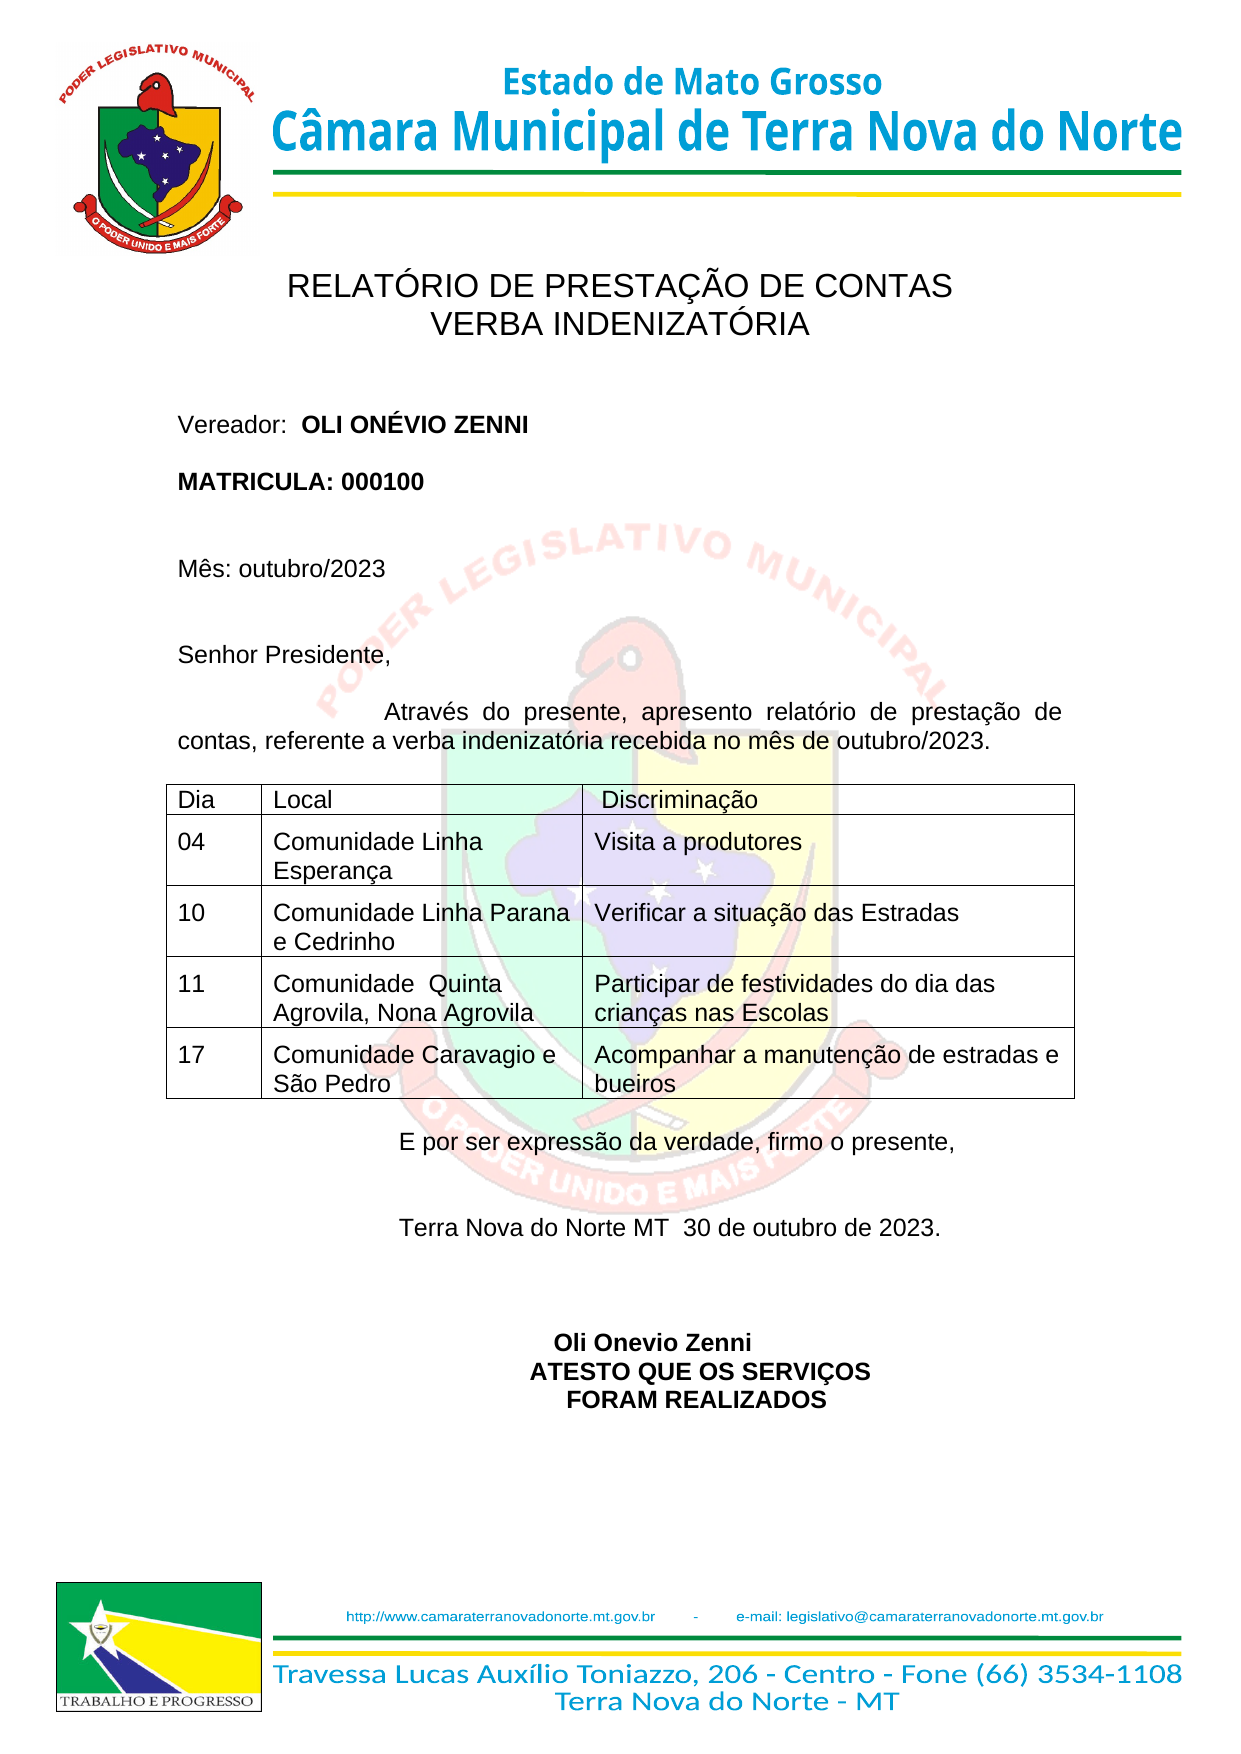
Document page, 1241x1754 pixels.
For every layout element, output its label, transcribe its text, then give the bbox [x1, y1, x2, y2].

table_cell 04 [167, 815, 261, 884]
table_cell 11 [167, 957, 261, 1027]
table_cell Participar de festividades do dia das crianças nas Escolas [966, 957, 1074, 1027]
table_cell 17 [167, 1028, 261, 1098]
text ATESTO QUE OS SERVIÇOS [236, 1357, 1122, 1385]
text Mês: outubro/2023 [177, 554, 303, 582]
text Através do presente, apresento relatório de prestação de contas, referente a verba indenizatória recebida no mês de outubro/2023. [177, 697, 303, 755]
table_cell Comunidade Caravagio e São Pedro [262, 1028, 303, 1098]
table_cell Visita a produtores [966, 815, 1074, 884]
text Senhor Presidente, [966, 640, 1063, 669]
text E por ser expressão da verdade, firmo o presente, [966, 1127, 1063, 1155]
text Oli Onevio Zenni [177, 1328, 1063, 1357]
table_cell 10 [167, 886, 261, 956]
text RELATÓRIO DE PRESTAÇÃO DE CONTAS [177, 266, 1063, 304]
text FORAM REALIZADOS [236, 1385, 1122, 1414]
text Mês: outubro/2023 [966, 554, 1063, 582]
table_cell Acompanhar a manutenção de estradas e bueiros [966, 1028, 1074, 1098]
text Senhor Presidente, [177, 640, 303, 669]
text Vereador: OLI ONÉVIO ZENNI [177, 410, 1063, 439]
picture [55, 42, 260, 256]
text VERBA INDENIZATÓRIA [177, 304, 1063, 343]
picture [860, 1611, 868, 1623]
table_cell Comunidade Linha Parana e Cedrinho [262, 886, 303, 956]
text Terra Nova do Norte MT 30 de outubro de 2023. [177, 1213, 1063, 1242]
table_cell Comunidade Quinta Agrovila, Nona Agrovila [262, 957, 303, 1027]
text Através do presente, apresento relatório de prestação de contas, referente a verba indenizatória recebida no mês de outubro/2023. [966, 697, 1063, 755]
table_header Local [262, 785, 303, 813]
table_cell Verificar a situação das Estradas [966, 886, 1074, 956]
picture [57, 1583, 261, 1711]
text MATRICULA: 000100 [177, 467, 1063, 496]
table_header Dia [167, 785, 261, 813]
table_cell Comunidade Linha Esperança [262, 815, 303, 884]
text E por ser expressão da verdade, firmo o presente, [177, 1127, 303, 1155]
table_header Discriminação [966, 785, 1074, 813]
